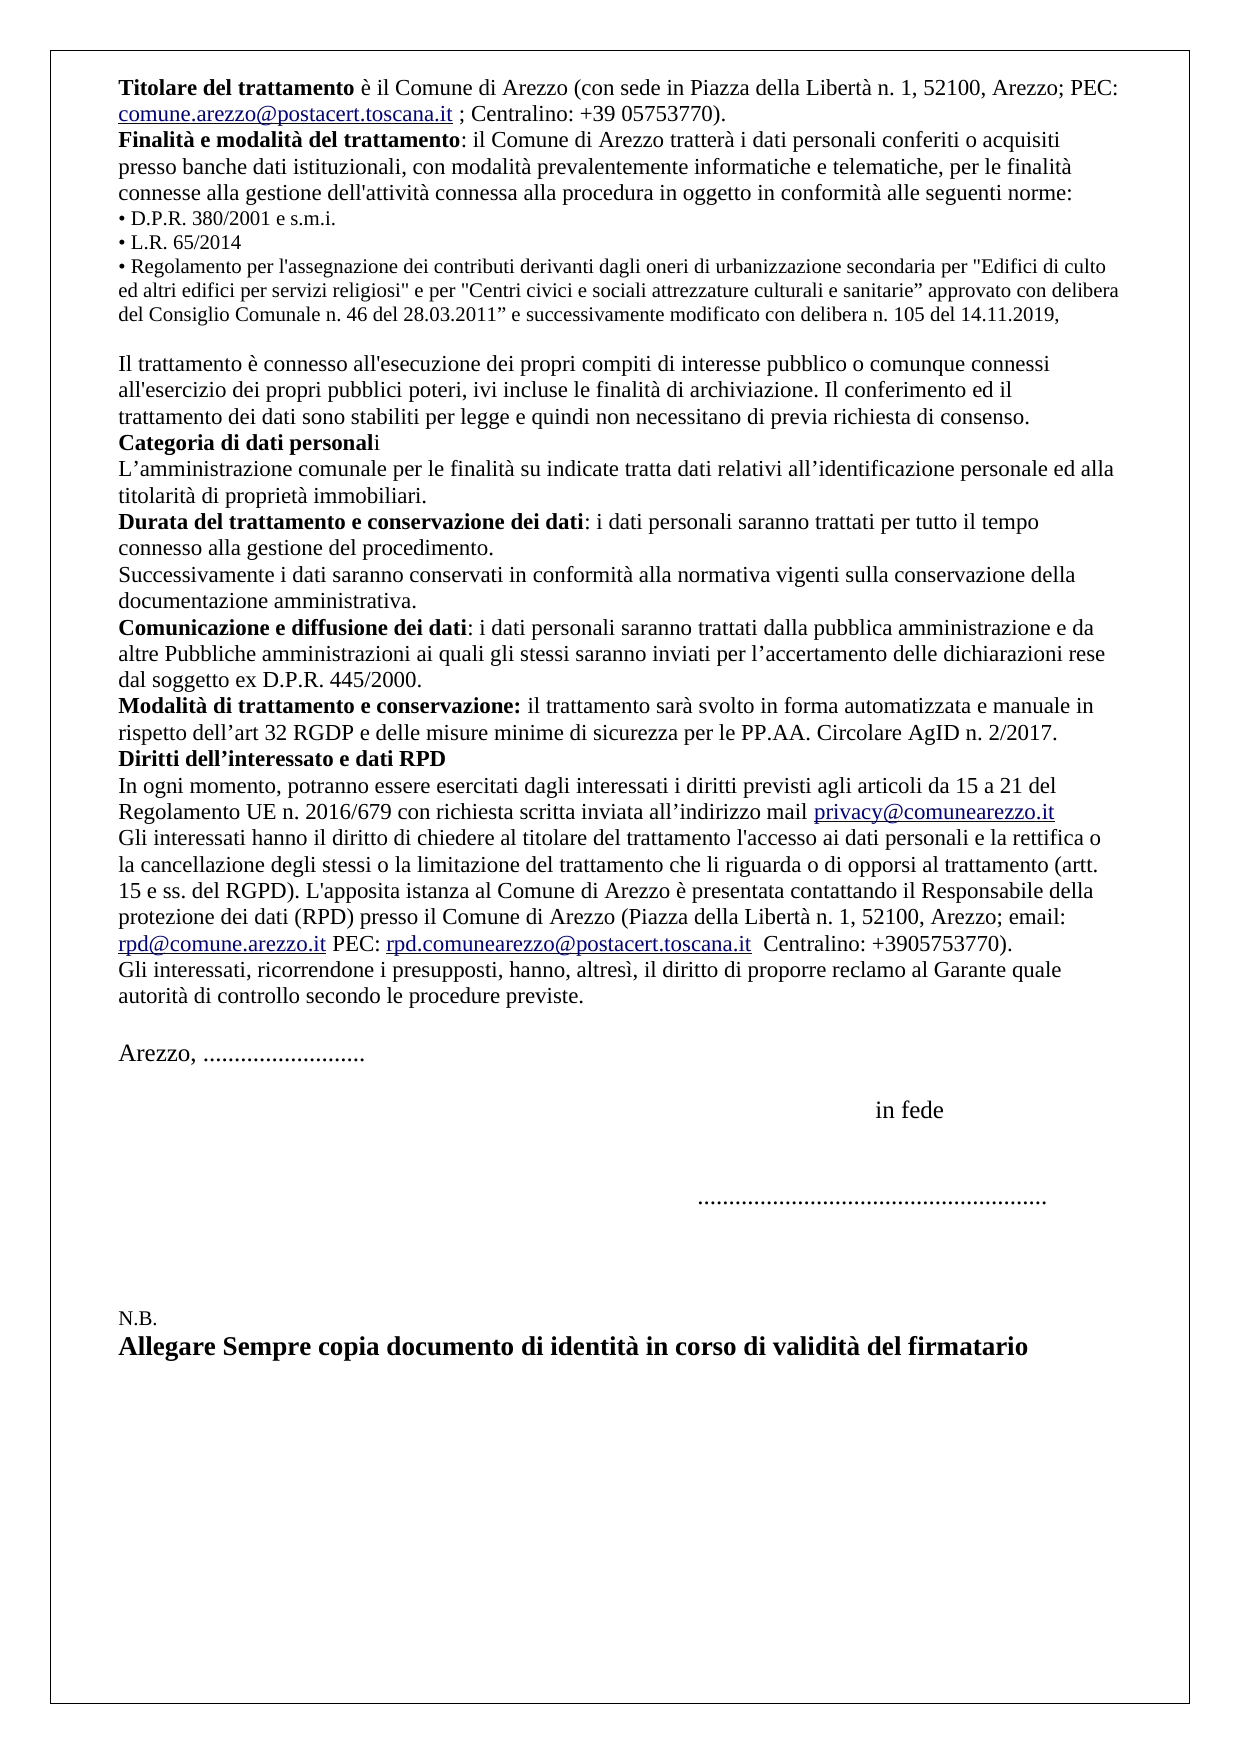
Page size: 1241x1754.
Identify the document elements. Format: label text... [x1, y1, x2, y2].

text Durata del trattamento e conservazione dei dati: i dati personali saranno trattati per tutto il tempo connesso alla gestione del procedimento. [118, 508, 1122, 561]
text Gli interessati hanno il diritto di chiedere al titolare del trattamento l'accesso ai dati personali e la rettifica o la cancellazione degli stessi o la limitazione del trattamento che li riguarda o di opporsi al trattamento (artt. 15 e ss. del RGPD). L'apposita istanza al Comune di Arezzo è presentata contattando il Responsabile della protezione dei dati (RPD) presso il Comune di Arezzo (Piazza della Libertà n. 1, 52100, Arezzo; email: rpd@comune.arezzo.it PEC: rpd.comunearezzo@postacert.toscana.it Centralino: +3905753770). [118, 824, 1122, 956]
text • D.P.R. 380/2001 e s.m.i. [118, 206, 1122, 230]
text Categoria di dati personali [118, 429, 1122, 455]
text • L.R. 65/2014 [118, 230, 1122, 254]
text Modalità di trattamento e conservazione: il trattamento sarà svolto in forma automatizzata e manuale in rispetto dell’art 32 RGDP e delle misure minime di sicurezza per le PP.AA. Circolare AgID n. 2/2017. [118, 693, 1122, 745]
text In ogni momento, potranno essere esercitati dagli interessati i diritti previsti agli articoli da 15 a 21 del Regolamento UE n. 2016/679 con richiesta scritta inviata all’indirizzo mail privacy@comunearezzo.it [118, 772, 1122, 824]
text Finalità e modalità del trattamento: il Comune di Arezzo tratterà i dati personali conferiti o acquisiti presso banche dati istituzionali, con modalità prevalentemente informatiche e telematiche, per le finalità connesse alla gestione dell'attività connessa alla procedura in oggetto in conformità alle seguenti norme: [118, 127, 1122, 206]
text • Regolamento per l'assegnazione dei contributi derivanti dagli oneri di urbanizzazione secondaria per "Edifici di culto ed altri edifici per servizi religiosi" e per "Centri civici e sociali attrezzature culturali e sanitarie” approvato con delibera del Consiglio Comunale n. 46 del 28.03.2011” e successivamente modificato con delibera n. 105 del 14.11.2019, [118, 254, 1122, 326]
text Comunicazione e diffusione dei dati: i dati personali saranno trattati dalla pubblica amministrazione e da altre Pubbliche amministrazioni ai quali gli stessi saranno inviati per l’accertamento delle dichiarazioni rese dal soggetto ex D.P.R. 445/2000. [118, 613, 1122, 693]
text Arezzo, .......................... [118, 1038, 1122, 1066]
text Allegare Sempre copia documento di identità in corso di validità del firmatario [118, 1330, 1122, 1362]
text N.B. [118, 1306, 1122, 1330]
text ........................................................ [697, 1181, 1122, 1210]
text in fede [697, 1095, 1122, 1124]
text Diritti dell’interessato e dati RPD [118, 745, 1122, 772]
text Il trattamento è connesso all'esecuzione dei propri compiti di interesse pubblico o comunque connessi all'esercizio dei propri pubblici poteri, ivi incluse le finalità di archiviazione. Il conferimento ed il trattamento dei dati sono stabiliti per legge e quindi non necessitano di previa richiesta di consenso. [118, 350, 1122, 429]
text Successivamente i dati saranno conservati in conformità alla normativa vigenti sulla conservazione della documentazione amministrativa. [118, 561, 1122, 613]
text Gli interessati, ricorrendone i presupposti, hanno, altresì, il diritto di proporre reclamo al Garante quale autorità di controllo secondo le procedure previste. [118, 956, 1122, 1009]
text L’amministrazione comunale per le finalità su indicate tratta dati relativi all’identificazione personale ed alla titolarità di proprietà immobiliari. [118, 455, 1122, 508]
text Titolare del trattamento è il Comune di Arezzo (con sede in Piazza della Libertà n. 1, 52100, Arezzo; PEC: comune.arezzo@postacert.toscana.it ; Centralino: +39 05753770). [118, 74, 1122, 127]
